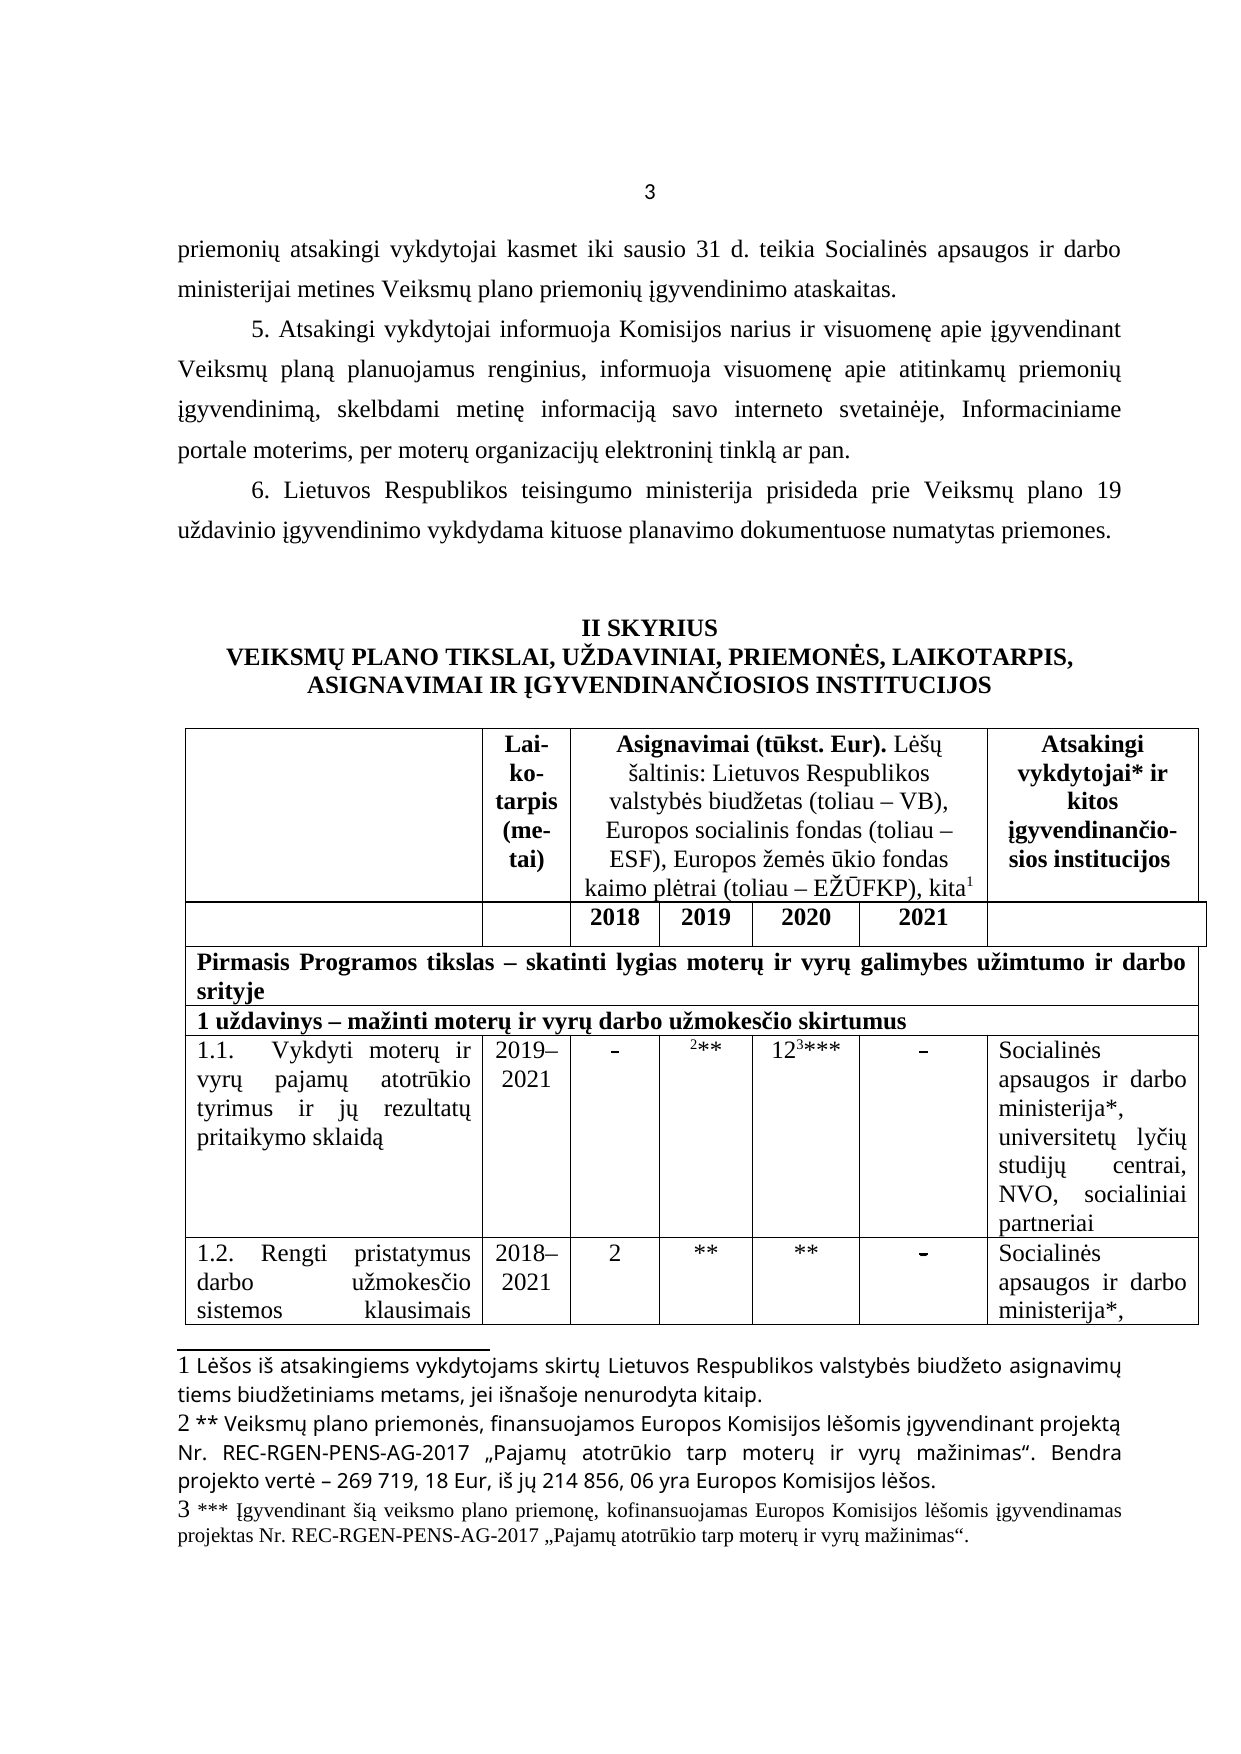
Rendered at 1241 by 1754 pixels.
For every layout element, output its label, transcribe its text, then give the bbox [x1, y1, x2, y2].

table_cell 2018 [571, 903, 659, 946]
table_header [186, 729, 482, 901]
table_cell [1199, 1035, 1207, 1237]
table_cell 2019 [660, 903, 752, 946]
text VEIKSMŲ PLANO TIKSLAI, UŽDAVINIAI, PRIEMONĖS, LAIKOTARPIS, [177, 642, 1122, 670]
table_header [1199, 728, 1207, 901]
text 5. Atsakingi vykdytojai informuoja Komisijos narius ir visuomenę apie įgyvendinant Veiksmų planą planuojamus renginius, informuoja visuomenę apie atitinkamų priemonių įgyvendinimą, skelbdami metinę informaciją savo interneto svetainėje, Informaciniame portale moterims, per moterų organizacijų elektroninį tinklą ar pan. [177, 314, 1122, 463]
table_cell [186, 903, 482, 946]
table_cell ** [753, 1238, 859, 1324]
text ASIGNAVIMAI IR ĮGYVENDINANČIOSIOS INSTITUCIJOS [177, 670, 1122, 699]
text II SKYRIUS [177, 613, 1122, 642]
table_cell 2019–2021 [483, 1036, 570, 1237]
table_cell 1 uždavinys – mažinti moterų ir vyrų darbo užmokesčio skirtumus [186, 1006, 1198, 1034]
table_cell Socialinės apsaugos ir darbo ministerija*, [988, 1238, 1198, 1324]
table_cell [1199, 947, 1207, 1005]
table_cell ** [660, 1036, 752, 1237]
table_cell - [571, 1036, 659, 1237]
table_cell Socialinės apsaugos ir darbo ministerija*, universitetų lyčių studijų centrai, NVO, socialiniai partneriai [988, 1036, 1198, 1237]
table_header Atsakingi vykdytojai* ir kitos įgyvendinančio-sios institucijos [988, 729, 1198, 901]
table_cell [483, 903, 570, 946]
table_cell 2021 [860, 903, 987, 946]
text 6. Lietuvos Respublikos teisingumo ministerija prisideda prie Veiksmų plano 19 uždavinio įgyvendinimo vykdydama kituose planavimo dokumentuose numatytas priemones. [177, 475, 1122, 544]
table_cell [1199, 1237, 1207, 1324]
table_cell 2 [571, 1238, 659, 1324]
table_cell [1199, 1005, 1207, 1034]
table_cell 1.2. Rengti pristatymus darbo užmokesčio sistemos klausimais [186, 1238, 482, 1324]
table_header Asignavimai (tūkst. Eur). Lėšų šaltinis: Lietuvos Respublikos valstybės biudžetas (toliau – VB), Europos socialinis fondas (toliau – ESF), Europos žemės ūkio fondas kaimo plėtrai (toliau – EŽŪFKP), kita [571, 729, 987, 901]
table_header Lai-ko-tarpis (me-tai) [483, 729, 570, 901]
table_cell Pirmasis Programos tikslas – skatinti lygias moterų ir vyrų galimybes užimtumo ir darbo srityje [186, 947, 1198, 1005]
table_cell - [860, 1238, 987, 1324]
table_cell 2020 [753, 903, 859, 946]
table_cell ** [660, 1238, 752, 1324]
table_cell 12*** [753, 1036, 859, 1237]
table_cell 1.1. Vykdyti moterų ir vyrų pajamų atotrūkio tyrimus ir jų rezultatų pritaikymo sklaidą [186, 1036, 482, 1237]
table_cell [988, 903, 1206, 946]
table_cell 2018–2021 [483, 1238, 570, 1324]
table_cell - [860, 1036, 987, 1237]
text priemonių atsakingi vykdytojai kasmet iki sausio 31 d. teikia Socialinės apsaugos ir darbo ministerijai metines Veiksmų plano priemonių įgyvendinimo ataskaitas. [177, 234, 1122, 303]
